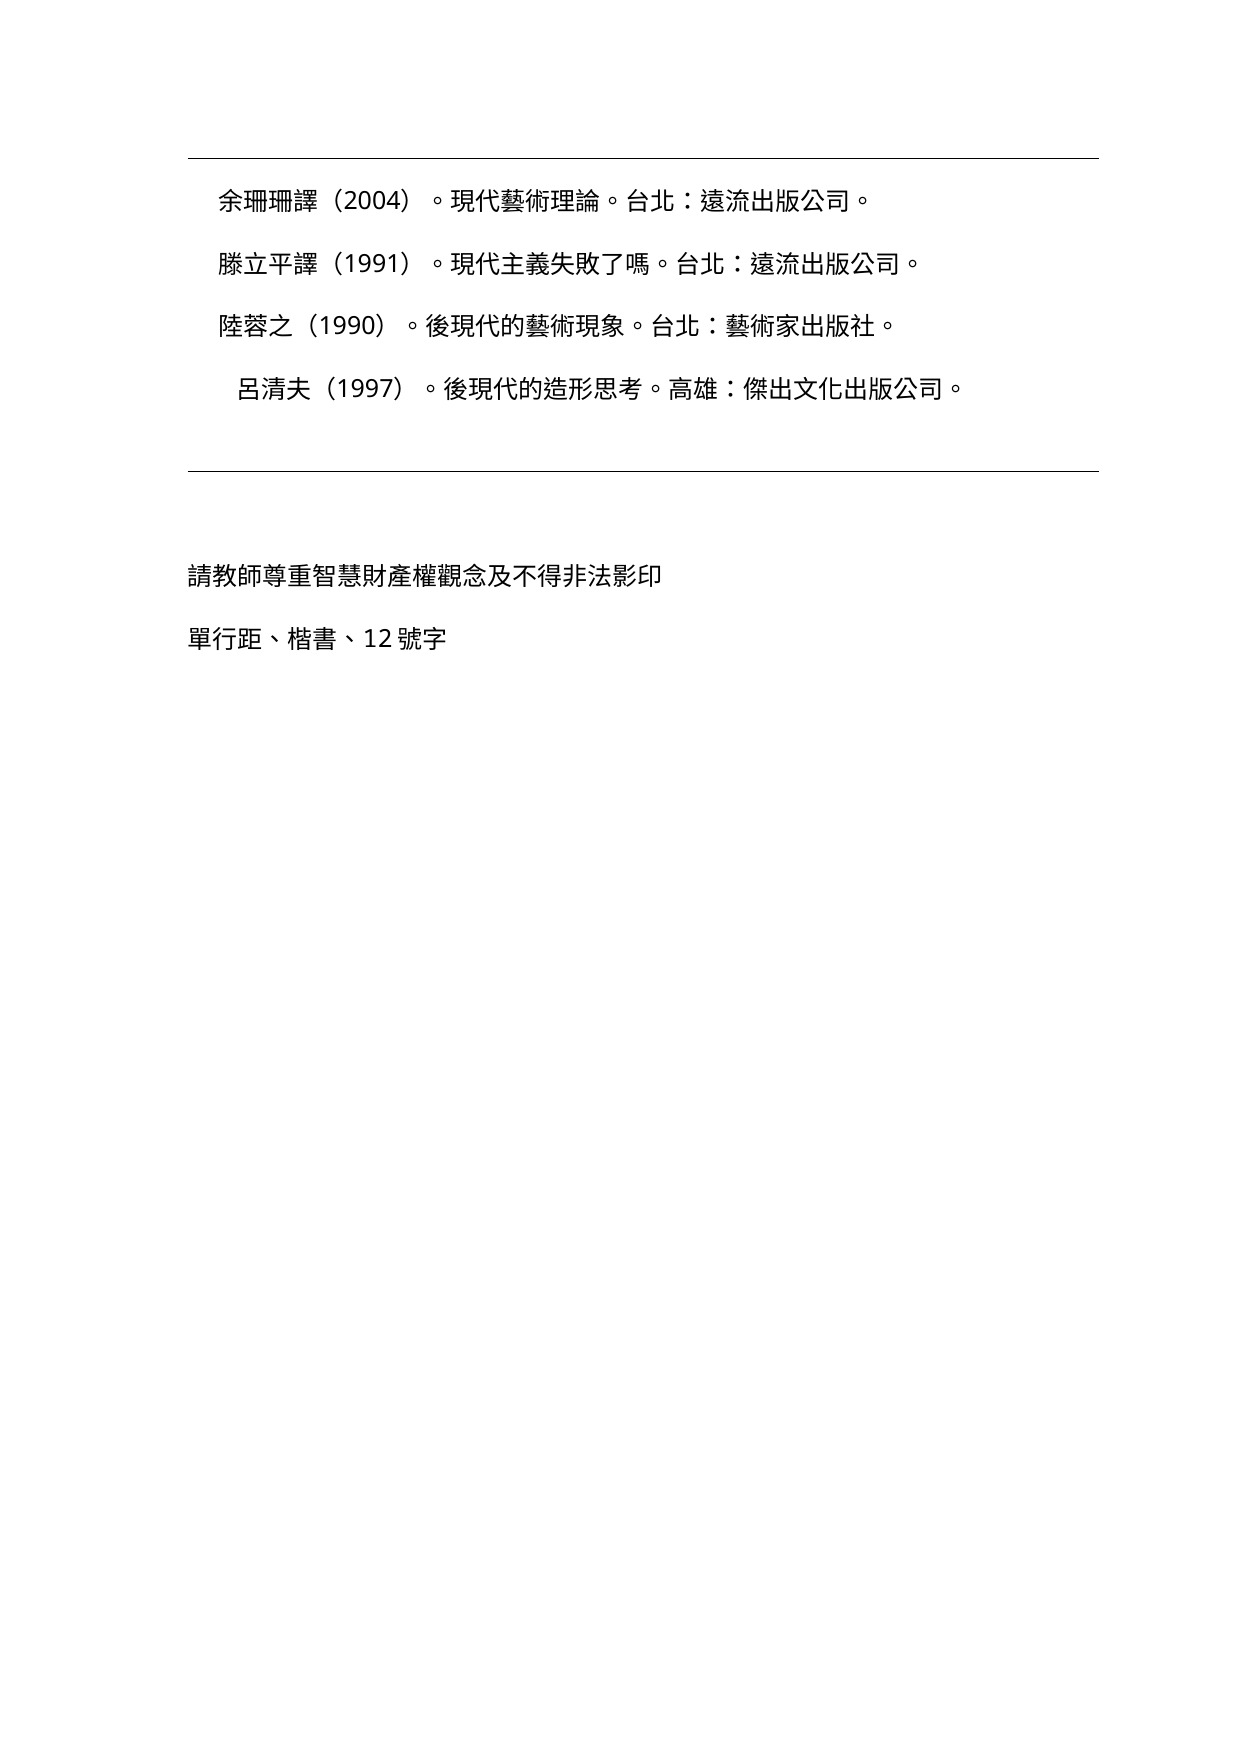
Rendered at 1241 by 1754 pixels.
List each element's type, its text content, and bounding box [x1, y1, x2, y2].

text 請教師尊重智慧財產權觀念及不得非法影印 [187, 533, 1087, 596]
table_cell [1099, 158, 1240, 471]
text 單行距、楷書、12號字 [187, 596, 1087, 658]
table_cell 余珊珊譯（2004）。現代藝術理論。台北：遠流出版公司。 滕立平譯（1991）。現代主義失敗了嗎。台北：遠流出版公司。 陸蓉之（1990）。後現代的藝術現象。台北：藝術家出版社。 呂清夫（1997）。後現代的造形思考。高雄：傑出文化出版公司。 [188, 159, 1099, 471]
